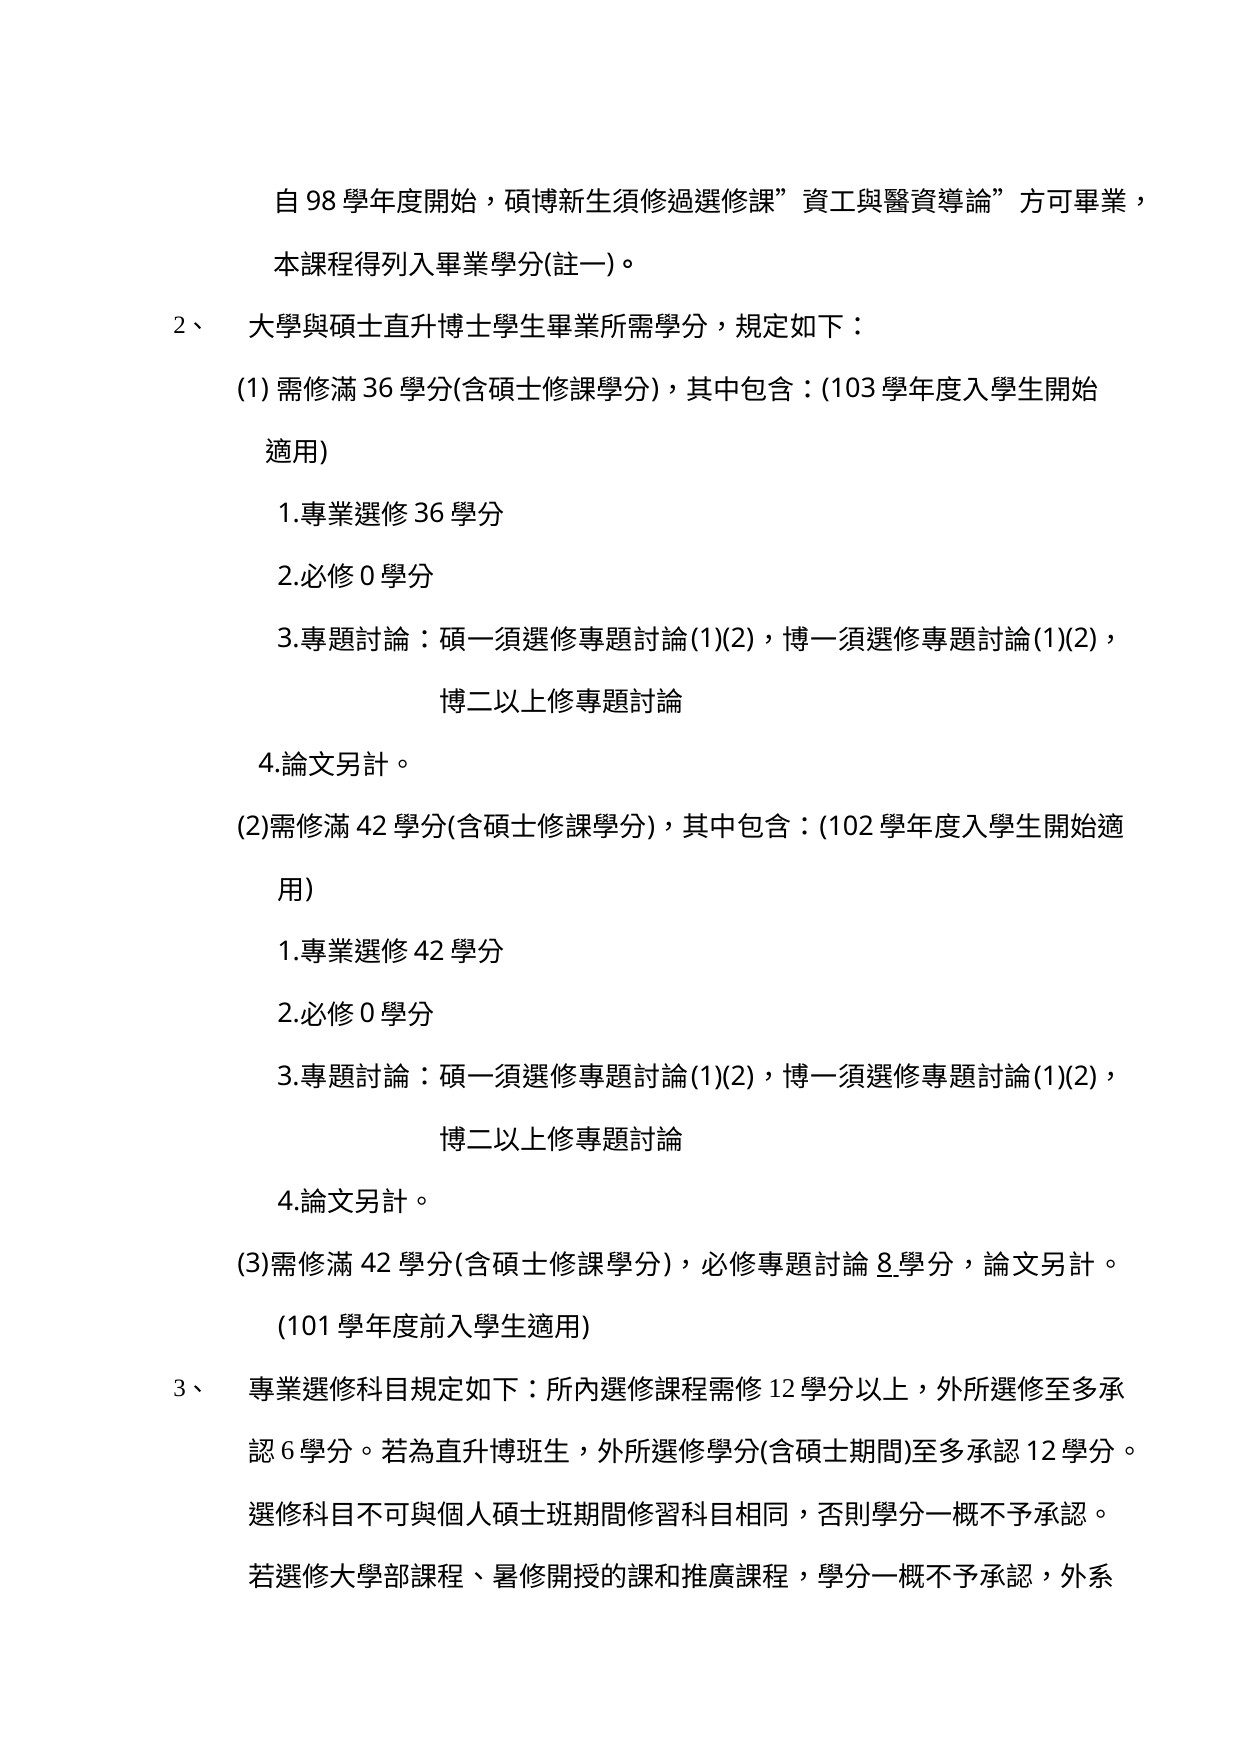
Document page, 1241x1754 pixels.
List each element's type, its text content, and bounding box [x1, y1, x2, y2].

text 3.專題討論：碩一須選修專題討論(1)(2)，博一須選修專題討論(1)(2)，博二以上修專題討論 [277, 596, 1125, 721]
text (2)需修滿42學分(含碩士修課學分)，其中包含：(102學年度入學生開始適用) [237, 783, 1125, 908]
text (1) 需修滿36學分(含碩士修課學分)，其中包含：(103學年度入學生開始 [237, 346, 1125, 408]
text 4.論文另計。 [277, 1158, 1125, 1221]
text 1.專業選修36學分 [169, 471, 1125, 533]
list 大學與碩士直升博士學生畢業所需學分，規定如下： [173, 283, 1141, 346]
text 2.必修0學分 [169, 533, 1125, 596]
list 專業選修科目規定如下：所內選修課程需修12學分以上，外所選修至多承認6學分。若為直升博班生，外所選修學分(含碩士期間)至多承認12學分。選修科目不可與個人碩士班期間修習科目相同，否則學分一概不予承認。若選修大學部課程、暑修開授的課和推廣課程，學分一概不予承認，外系 [173, 1346, 1141, 1596]
text 適用) [237, 408, 1125, 471]
text 4.論文另計。 [237, 721, 1125, 783]
text 1.專業選修42學分 [169, 908, 1125, 971]
text (3)需修滿42學分(含碩士修課學分)，必修專題討論8學分，論文另計。(101學年度前入學生適用) [237, 1221, 1125, 1346]
text 2.必修0學分 [169, 971, 1125, 1033]
text 自98學年度開始，碩博新生須修過選修課”資工與醫資導論”方可畢業，本課程得列入畢業學分(註一)。 [273, 158, 1141, 283]
text 3.專題討論：碩一須選修專題討論(1)(2)，博一須選修專題討論(1)(2)，博二以上修專題討論 [277, 1033, 1125, 1158]
